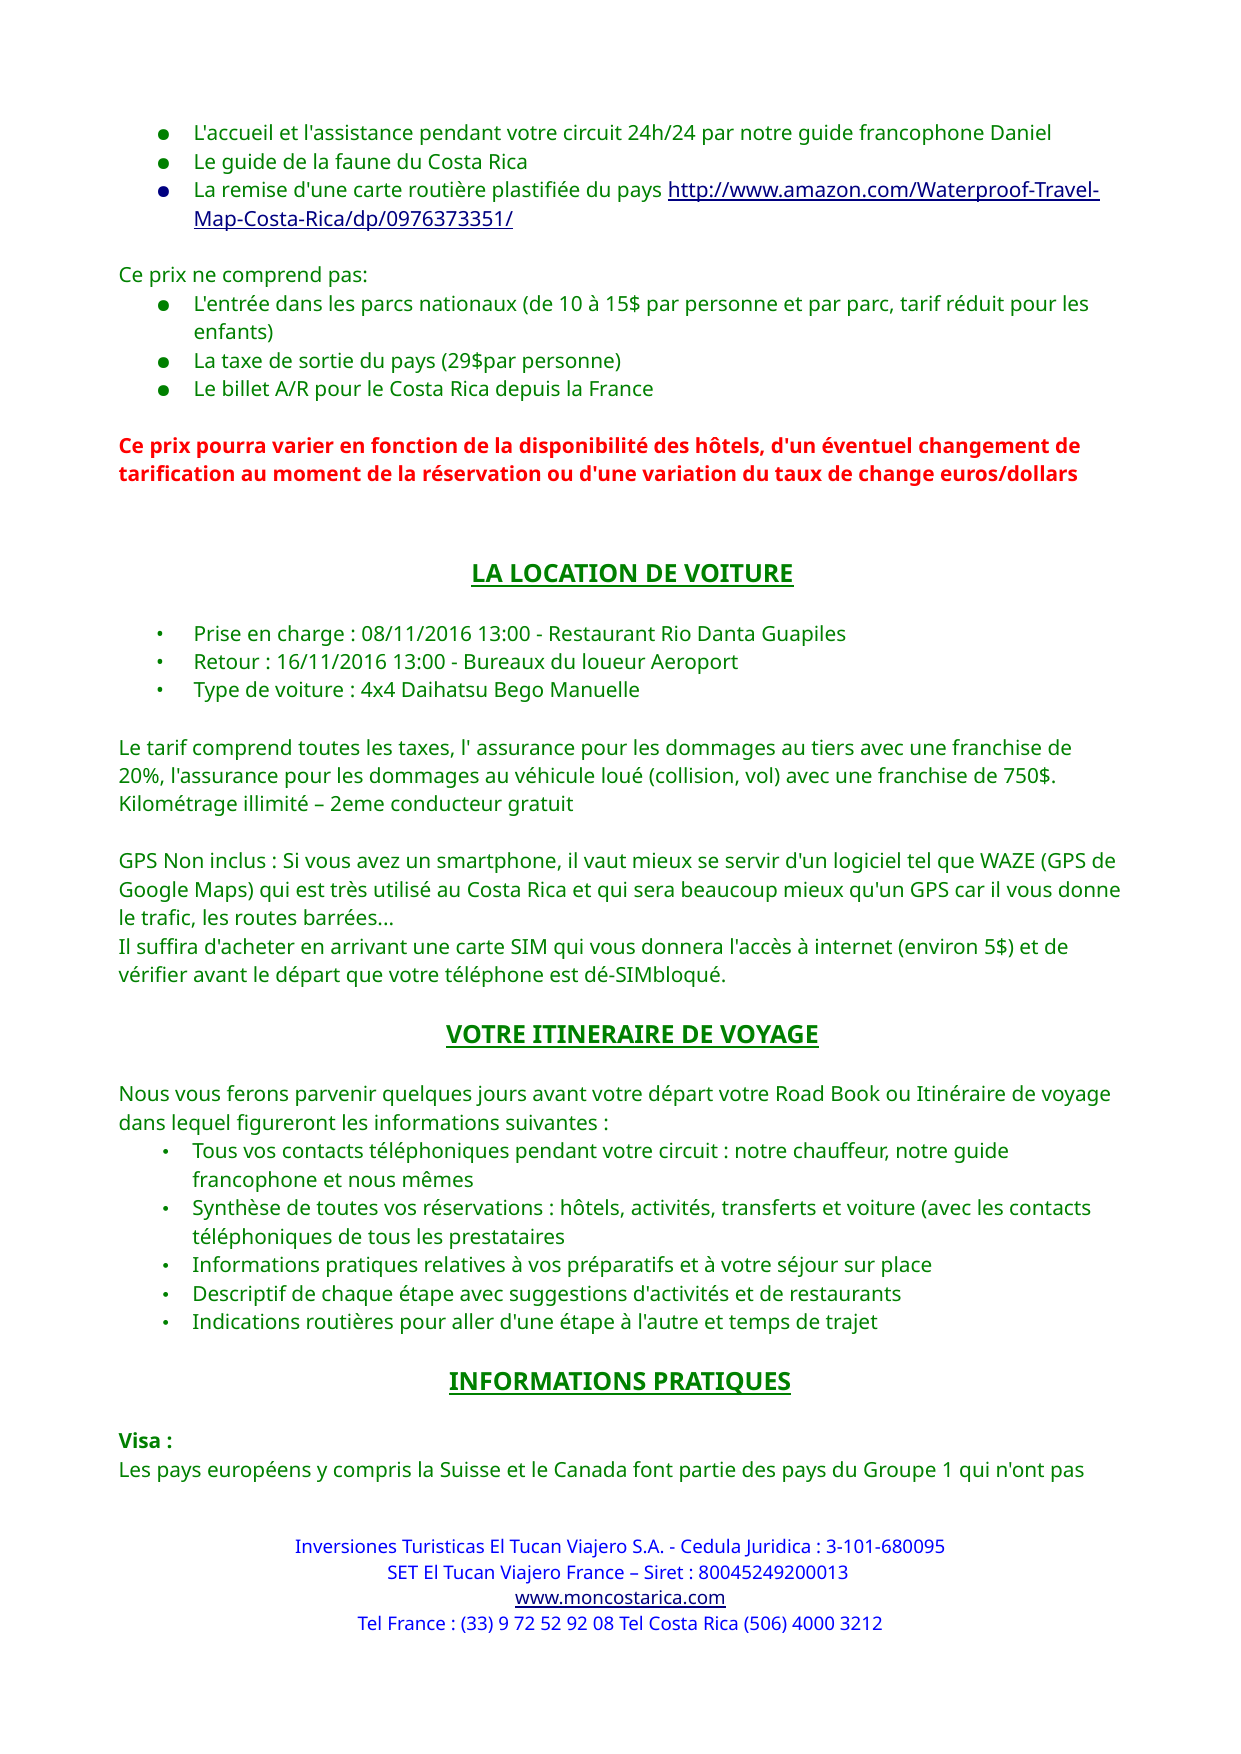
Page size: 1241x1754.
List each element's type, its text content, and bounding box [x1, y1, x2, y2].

text Kilométrage illimité – 2eme conducteur gratuit [118, 789, 1122, 818]
list Indications routières pour aller d'une étape à l'autre et temps de trajet [162, 1307, 1122, 1336]
list Prise en charge : 08/11/2016 13:00 - Restaurant Rio Danta Guapiles [156, 619, 1122, 647]
text Le tarif comprend toutes les taxes, l' assurance pour les dommages au tiers avec une franchise de 20%, l'assurance pour les dommages au véhicule loué (collision, vol) avec une franchise de 750$. [118, 733, 1122, 789]
list Descriptif de chaque étape avec suggestions d'activités et de restaurants [162, 1279, 1122, 1307]
list Type de voiture : 4x4 Daihatsu Bego Manuelle [156, 676, 1122, 704]
list Le billet A/R pour le Costa Rica depuis la France [156, 374, 1122, 403]
text VOTRE ITINERAIRE DE VOYAGE [118, 1017, 1146, 1051]
list Retour : 16/11/2016 13:00 - Bureaux du loueur Aeroport [156, 647, 1122, 676]
text Nous vous ferons parvenir quelques jours avant votre départ votre Road Book ou Itinéraire de voyage dans lequel figureront les informations suivantes : [118, 1079, 1146, 1136]
text Ce prix pourra varier en fonction de la disponibilité des hôtels, d'un éventuel changement de tarification au moment de la réservation ou d'une variation du taux de change euros/dollars [118, 431, 1122, 488]
list Informations pratiques relatives à vos préparatifs et à votre séjour sur place [162, 1250, 1122, 1279]
list Synthèse de toutes vos réservations : hôtels, activités, transferts et voiture (avec les contacts téléphoniques de tous les prestataires [162, 1193, 1122, 1250]
list La remise d'une carte routière plastifiée du pays http://www.amazon.com/Waterproof-Travel-Map-Costa-Rica/dp/0976373351/ [156, 175, 1122, 232]
list L'accueil et l'assistance pendant votre circuit 24h/24 par notre guide francophone Daniel [156, 118, 1122, 147]
text INFORMATIONS PRATIQUES [118, 1364, 1122, 1398]
list L'entrée dans les parcs nationaux (de 10 à 15$ par personne et par parc, tarif réduit pour les enfants) [156, 289, 1122, 346]
text Ce prix ne comprend pas: [118, 261, 1122, 289]
list Le guide de la faune du Costa Rica [156, 147, 1122, 175]
list Tous vos contacts téléphoniques pendant votre circuit : notre chauffeur, notre guide francophone et nous mêmes [162, 1136, 1122, 1193]
text Visa : [118, 1426, 1122, 1455]
text GPS Non inclus : Si vous avez un smartphone, il vaut mieux se servir d'un logiciel tel que WAZE (GPS de Google Maps) qui est très utilisé au Costa Rica et qui sera beaucoup mieux qu'un GPS car il vous donne le trafic, les routes barrées... Il suffira d'acheter en arrivant une carte SIM qui vous donnera l'accès à internet (environ 5$) et de vérifier avant le départ que votre téléphone est dé-SIMbloqué. [118, 846, 1122, 989]
text LA LOCATION DE VOITURE [118, 556, 1146, 590]
text Les pays européens y compris la Suisse et le Canada font partie des pays du Groupe 1 qui n'ont pas [118, 1455, 1122, 1483]
list La taxe de sortie du pays (29$par personne) [156, 346, 1122, 374]
